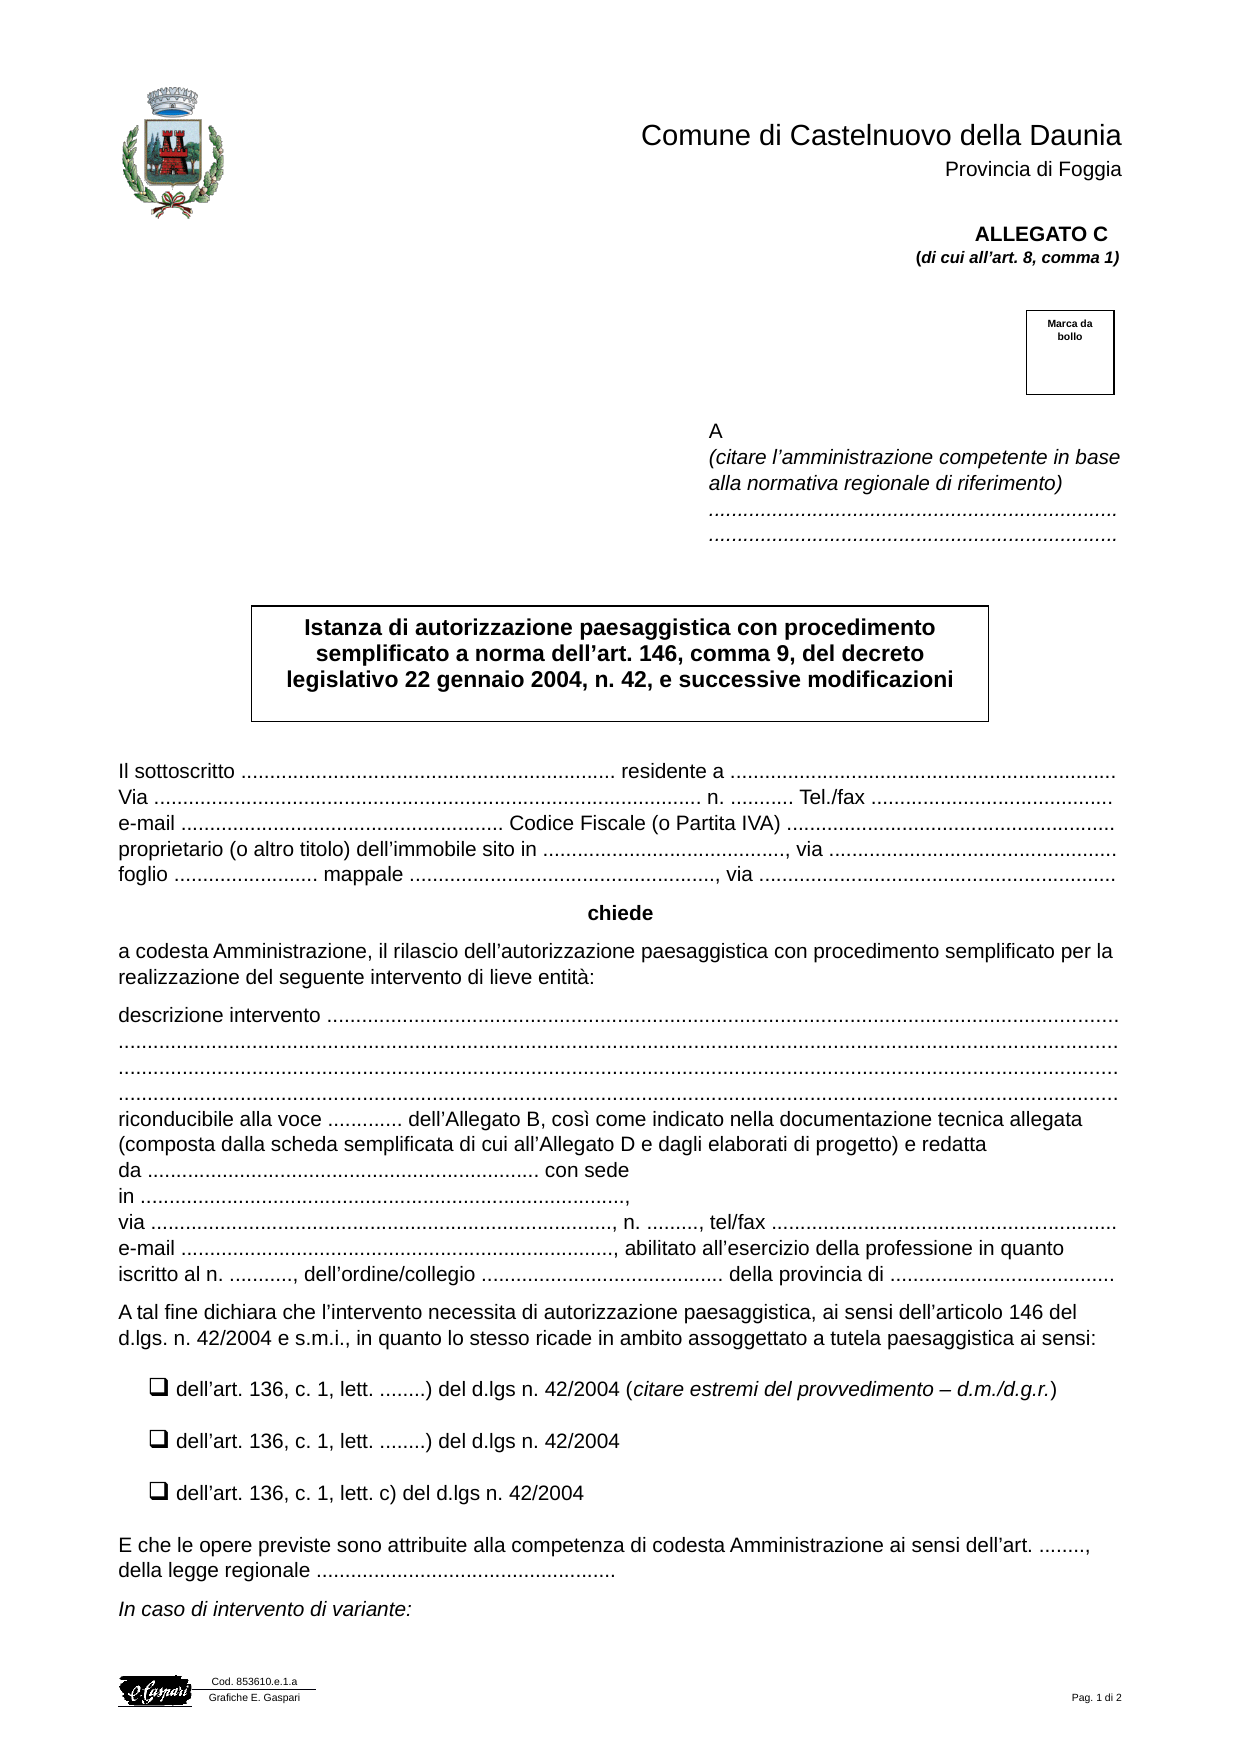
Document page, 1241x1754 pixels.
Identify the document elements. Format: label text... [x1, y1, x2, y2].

picture [122, 87, 224, 219]
text ALLEGATO C [118, 222, 1122, 246]
text Provincia di Foggia [224, 157, 1122, 181]
text ....................................................................... [118, 496, 1122, 520]
text alla normativa regionale di riferimento) [118, 471, 1122, 494]
picture [118, 1674, 192, 1706]
text A tal fine dichiara che l’intervento necessita di autorizzazione paesaggistica, ai sensi dell’articolo 146 del d.lgs. n. 42/2004 e s.m.i., in quanto lo stesso ricade in ambito assoggettato a tutela paesaggistica ai sensi: [118, 1300, 1122, 1349]
text E che le opere previste sono attribuite alla competenza di codesta Amministrazione ai sensi dell’art. ........, della legge regionale .................................................... [118, 1532, 1122, 1582]
text In caso di intervento di variante: [118, 1597, 1122, 1621]
text Comune di Castelnuovo della Daunia [224, 118, 1122, 152]
text (citare l’amministrazione competente in base [118, 445, 1122, 469]
text A [118, 419, 1122, 443]
text ....................................................................... [118, 522, 1122, 546]
text (di cui all’art. 8, comma 1) [118, 247, 1122, 267]
text  dell’art. 136, c. 1, lett. ........) del d.lgs n. 42/2004 [118, 1428, 1122, 1453]
text  dell’art. 136, c. 1, lett. ........) del d.lgs n. 42/2004 (citare estremi del provvedimento – d.m./d.g.r.) [118, 1376, 1122, 1401]
text chiede [118, 901, 1122, 924]
text descrizione intervento [118, 1003, 1122, 1027]
text Il sottoscritto ................................................................. residente a ................................................................... Via ............................................................................................... n. ........... Tel./fax .......................................... e-mail ........................................................ Codice Fiscale (o Partita IVA) ......................................................... proprietario (o altro titolo) dell’immobile sito in .........................................., via .................................................. foglio ......................... mappale ....................................................., via .............................................................. [118, 759, 1122, 886]
text riconducibile alla voce ............. dell’Allegato B, così come indicato nella documentazione tecnica allegata (composta dalla scheda semplificata di cui all’Allegato D e dagli elaborati di progetto) e redatta da .................................................................... con sede in ...................................................................................., via ................................................................................, n. ........., tel/fax ............................................................ e-mail ..........................................................................., abilitato all’esercizio della professione in quanto iscritto al n. ..........., dell’ordine/collegio .......................................... della provincia di ....................................... [118, 1106, 1122, 1285]
text  dell’art. 136, c. 1, lett. c) del d.lgs n. 42/2004 [118, 1480, 1122, 1505]
text a codesta Amministrazione, il rilascio dell’autorizzazione paesaggistica con procedimento semplificato per la realizzazione del seguente intervento di lieve entità: [118, 939, 1122, 989]
